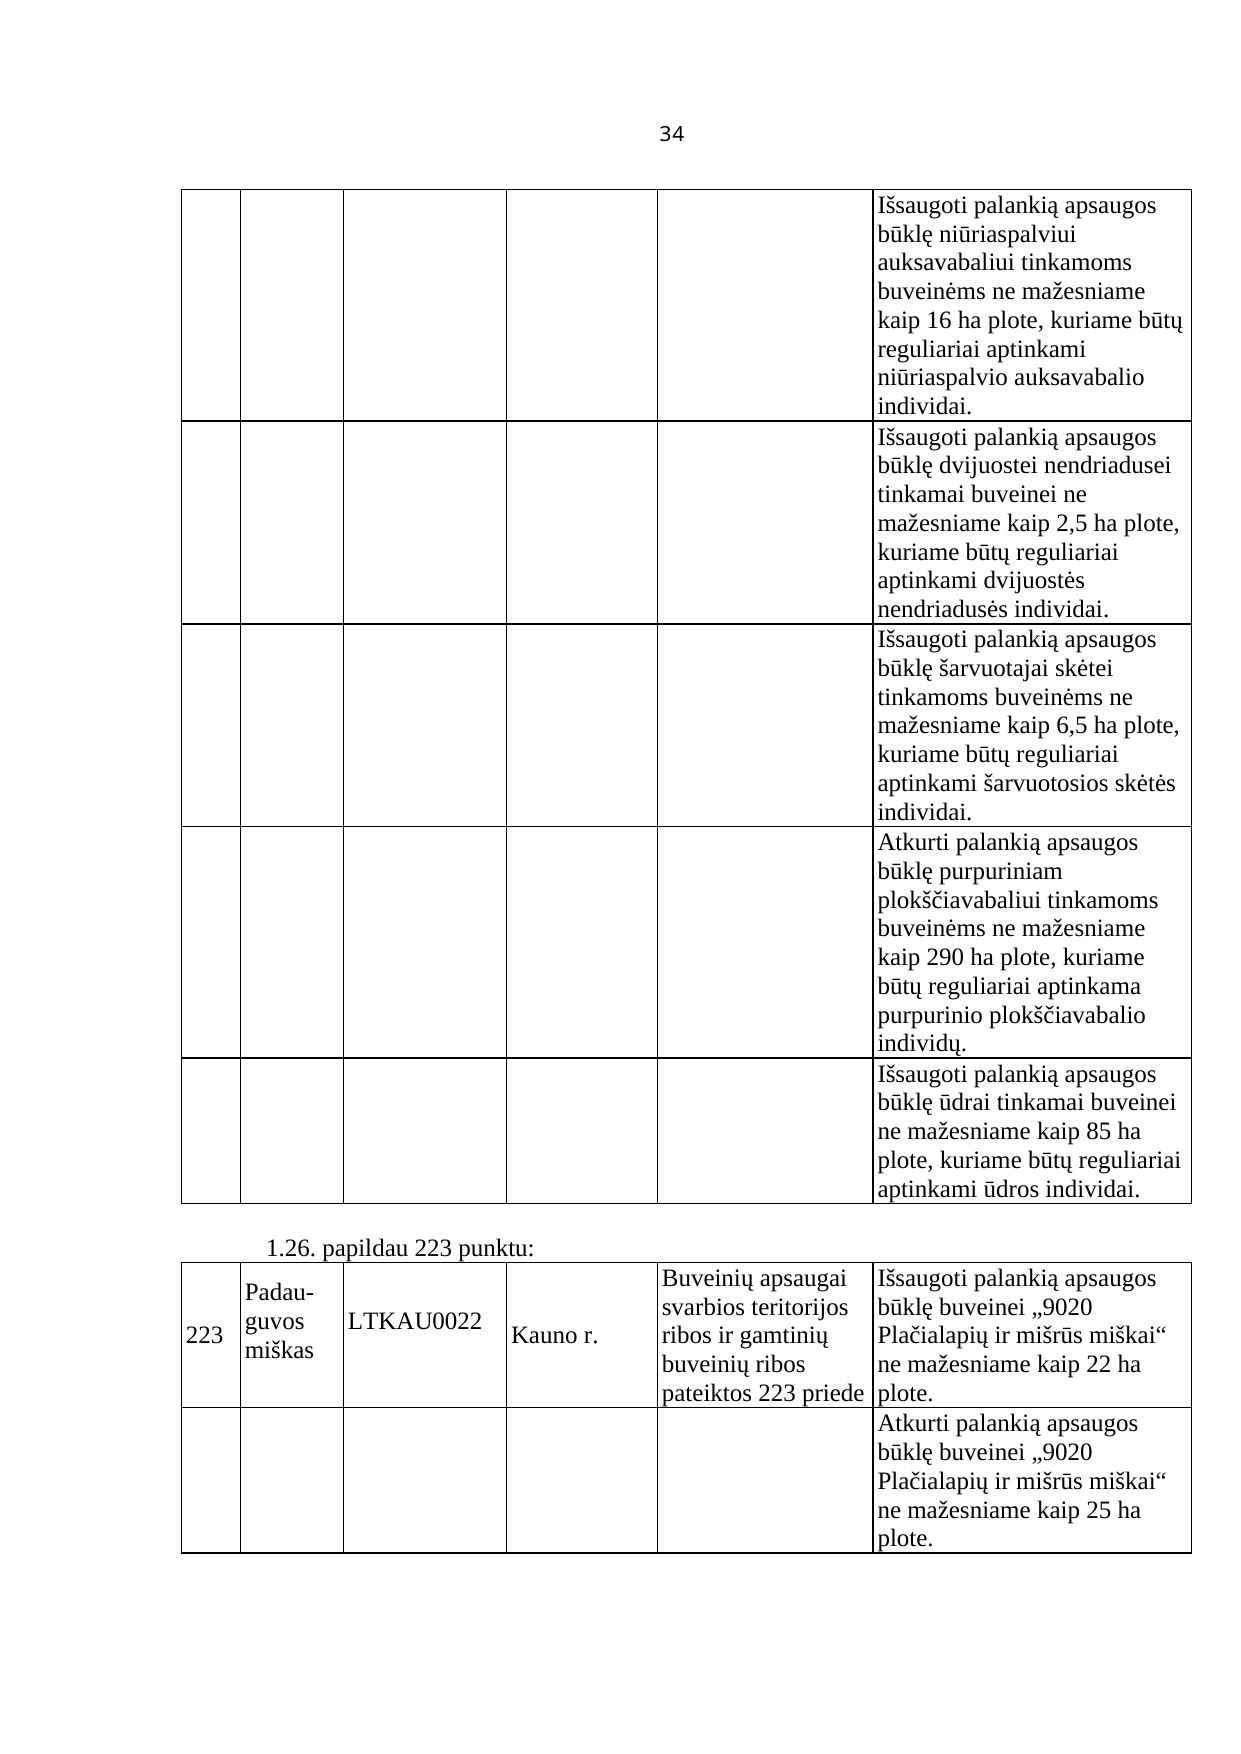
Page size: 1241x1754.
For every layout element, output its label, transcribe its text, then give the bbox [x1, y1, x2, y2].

table_cell [507, 1408, 657, 1552]
table_cell [658, 1059, 872, 1202]
table_cell [507, 422, 657, 623]
table_cell [507, 190, 657, 420]
table_header Buveinių apsaugai svarbios teritorijos ribos ir gamtinių buveinių ribos pateiktos 223 priede [658, 1263, 872, 1407]
table_cell Išsaugoti palankią apsaugos būklę dvijuostei nendriadusei tinkamai buveinei ne mažesniame kaip 2,5 ha plote, kuriame būtų reguliariai aptinkami dvijuostės nendriadusės individai. [874, 422, 1191, 623]
text 1.26. papildau 223 punktu: [177, 1233, 1166, 1262]
table_cell [182, 190, 240, 420]
table_header 223 [182, 1263, 240, 1407]
table_cell [182, 1059, 240, 1202]
table_cell [241, 190, 343, 420]
table_cell [507, 827, 657, 1057]
table_cell [658, 827, 872, 1057]
table_cell [344, 827, 506, 1057]
table_header Padau-guvos miškas [241, 1263, 343, 1407]
table_cell [182, 1408, 240, 1552]
table_cell Atkurti palankią apsaugos būklę buveinei „9020 Plačialapių ir mišrūs miškai“ ne mažesniame kaip 25 ha plote. [874, 1408, 1191, 1552]
table_cell Atkurti palankią apsaugos būklę purpuriniam plokščiavabaliui tinkamoms buveinėms ne mažesniame kaip 290 ha plote, kuriame būtų reguliariai aptinkama purpurinio plokščiavabalio individų. [874, 827, 1191, 1057]
table_cell [344, 190, 506, 420]
table_cell [182, 422, 240, 623]
table_cell [344, 1059, 506, 1202]
table_cell Išsaugoti palankią apsaugos būklę ūdrai tinkamai buveinei ne mažesniame kaip 85 ha plote, kuriame būtų reguliariai aptinkami ūdros individai. [874, 1059, 1191, 1202]
table_cell [241, 422, 343, 623]
table_cell [507, 1059, 657, 1202]
table_cell Išsaugoti palankią apsaugos būklę šarvuotajai skėtei tinkamoms buveinėms ne mažesniame kaip 6,5 ha plote, kuriame būtų reguliariai aptinkami šarvuotosios skėtės individai. [874, 625, 1191, 826]
table_cell [182, 827, 240, 1057]
table_cell [344, 422, 506, 623]
table_cell [658, 190, 872, 420]
table_cell [658, 625, 872, 826]
table_cell [241, 1408, 343, 1552]
table_cell [507, 625, 657, 826]
table_cell [658, 1408, 872, 1552]
table_cell Išsaugoti palankią apsaugos būklę niūriaspalviui auksavabaliui tinkamoms buveinėms ne mažesniame kaip 16 ha plote, kuriame būtų reguliariai aptinkami niūriaspalvio auksavabalio individai. [874, 190, 1191, 420]
table_cell [182, 625, 240, 826]
table_cell [658, 422, 872, 623]
table_cell [241, 625, 343, 826]
table_header Išsaugoti palankią apsaugos būklę buveinei „9020 Plačialapių ir mišrūs miškai“ ne mažesniame kaip 22 ha plote. [874, 1263, 1191, 1407]
table_cell [344, 1408, 506, 1552]
table_cell [241, 827, 343, 1057]
table_header LTKAU0022 [344, 1263, 506, 1407]
table_cell [344, 625, 506, 826]
table_header Kauno r. [507, 1263, 657, 1407]
table_cell [241, 1059, 343, 1202]
